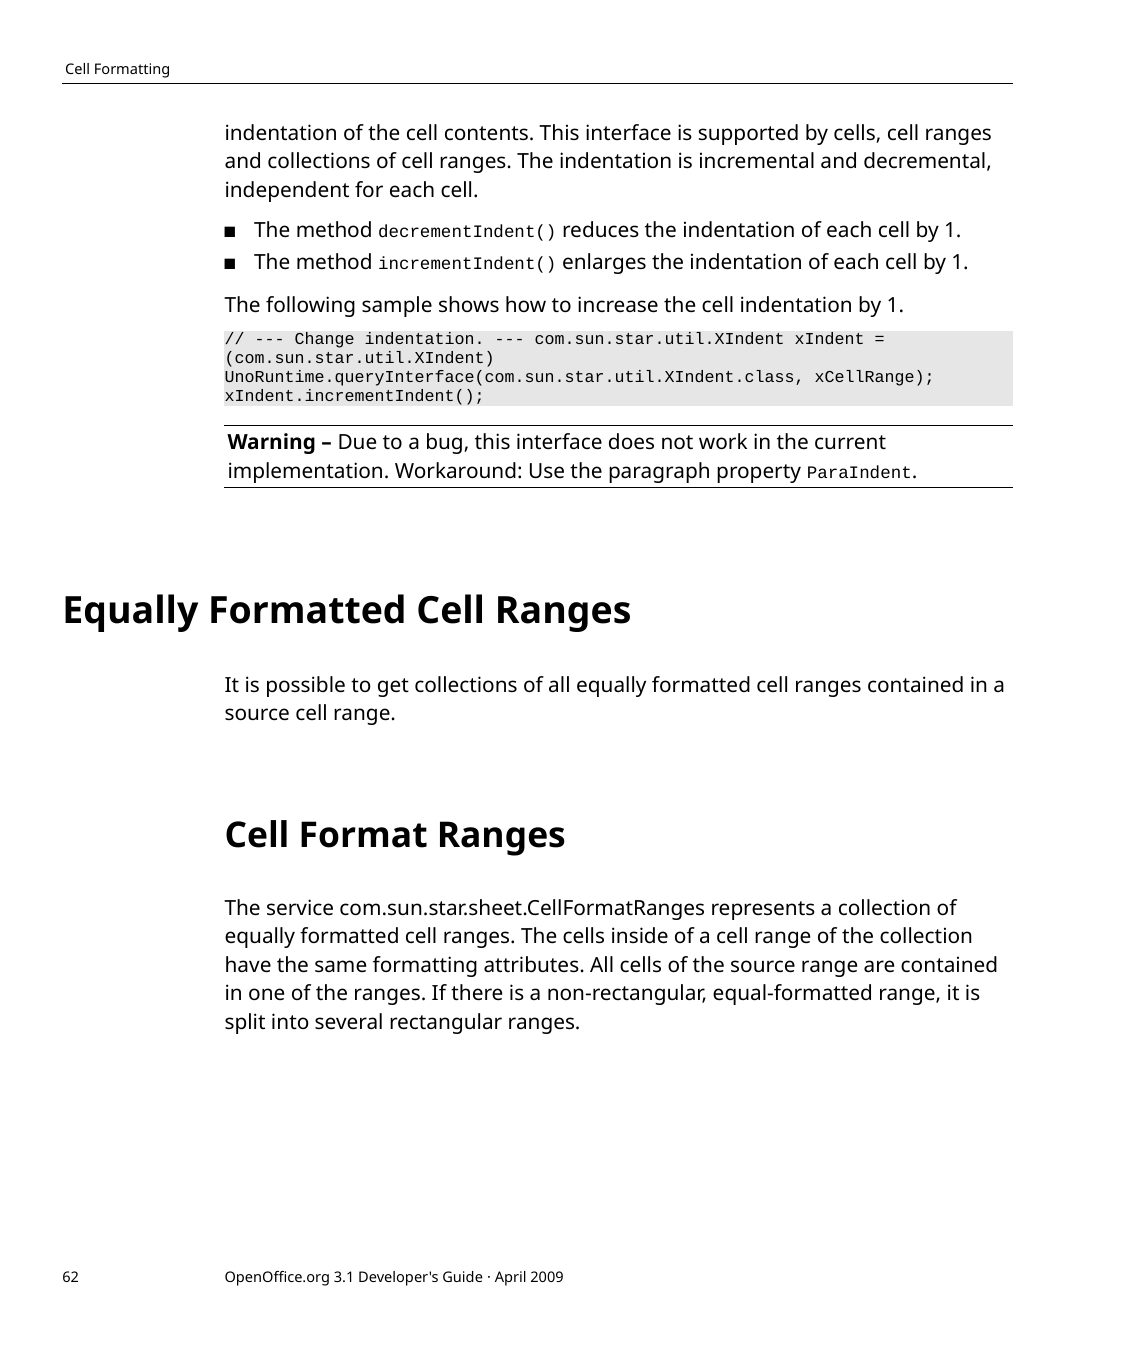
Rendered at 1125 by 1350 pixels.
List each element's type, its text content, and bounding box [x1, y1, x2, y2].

text The service com.sun.star.sheet.CellFormatRanges represents a collection of equally formatted cell ranges. The cells inside of a cell range of the collection have the same formatting attributes. All cells of the source range are contained in one of the ranges. If there is a non-rectangular, equal-formatted range, it is split into several rectangular ranges. [224, 893, 1013, 1035]
subtitle Equally Formatted Cell Ranges [62, 583, 1013, 634]
text // --- Change indentation. --- com.sun.star.util.XIndent xIndent = (com.sun.star.util.XIndent) UnoRuntime.queryInterface(com.sun.star.util.XIndent.class, xCellRange); xIndent.incrementIndent(); [224, 331, 1013, 406]
list The method incrementIndent() enlarges the indentation of each cell by 1. [224, 247, 1013, 275]
text indentation of the cell contents. This interface is supported by cells, cell ranges and collections of cell ranges. The indentation is incremental and decremental, independent for each cell. [224, 118, 1013, 203]
list Due to a bug, this interface does not work in the current implementation. Workaround: Use the paragraph property ParaIndent. [224, 426, 1013, 487]
text The following sample shows how to increase the cell indentation by 1. [224, 290, 1013, 319]
list The method decrementIndent() reduces the indentation of each cell by 1. [224, 215, 1013, 244]
text It is possible to get collections of all equally formatted cell ranges contained in a source cell range. [224, 670, 1013, 727]
subtitle Cell Format Ranges [224, 809, 1013, 858]
